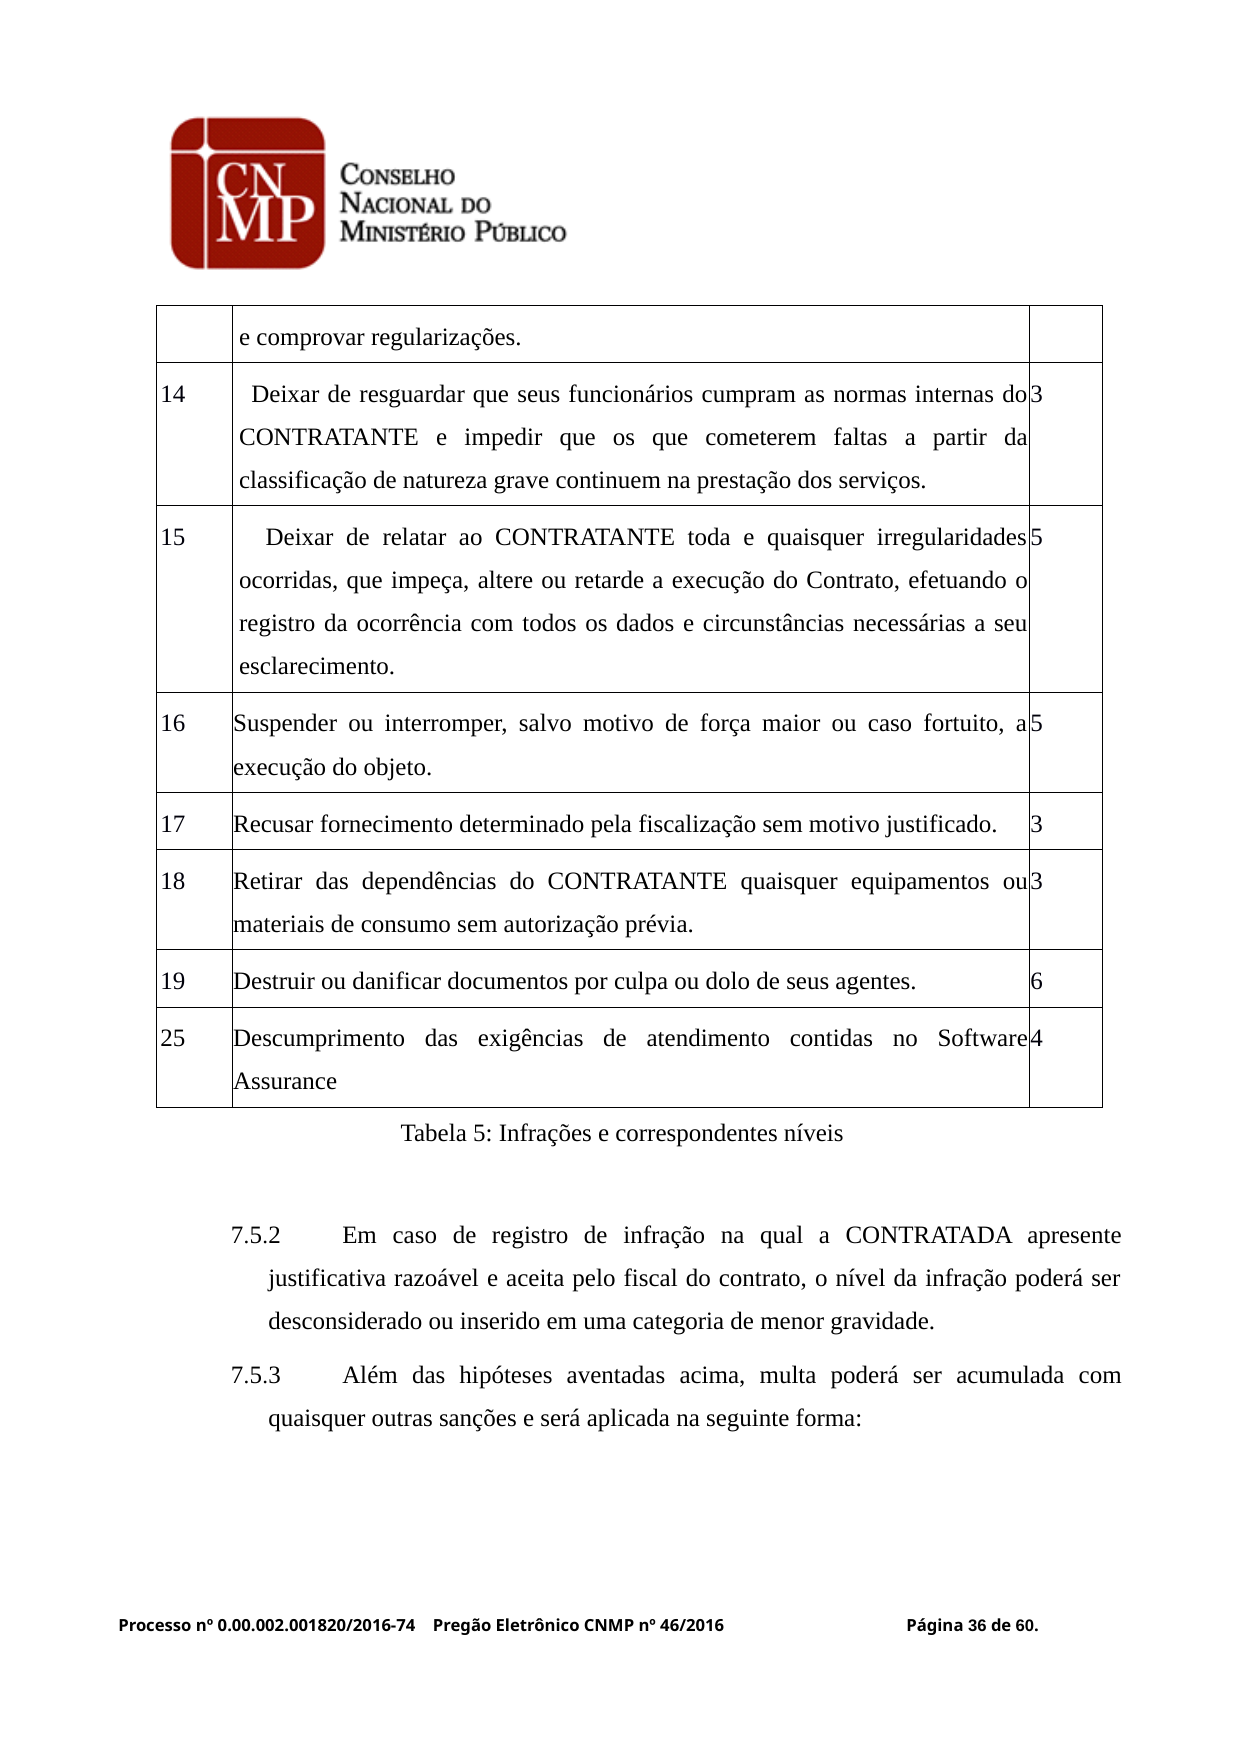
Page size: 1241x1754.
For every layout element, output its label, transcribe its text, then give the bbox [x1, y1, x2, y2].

table_cell Retirar das dependências do CONTRATANTE quaisquer equipamentos ou materiais de consumo sem autorização prévia. [233, 850, 1029, 949]
table_cell 3 [1030, 850, 1102, 949]
table_cell [1030, 306, 1102, 362]
text Tabela 5: Infrações e correspondentes níveis [122, 1118, 1121, 1146]
table_cell 14 [157, 363, 232, 505]
table_cell 25 [157, 1008, 232, 1107]
table_cell Recusar fornecimento determinado pela fiscalização sem motivo justificado. [233, 793, 1029, 849]
table_cell 16 [157, 693, 232, 792]
list Além das hipóteses aventadas acima, multa poderá ser acumulada com quaisquer outras sanções e será aplicada na seguinte forma: [231, 1360, 1122, 1432]
table_cell Deixar de resguardar que seus funcionários cumpram as normas internas do CONTRATANTE e impedir que os que cometerem faltas a partir da classificação de natureza grave continuem na prestação dos serviços. [233, 363, 1029, 505]
table_cell 6 [1030, 950, 1102, 1006]
table_cell Destruir ou danificar documentos por culpa ou dolo de seus agentes. [233, 950, 1029, 1006]
table_cell 5 [1030, 693, 1102, 792]
table_cell 3 [1030, 363, 1102, 505]
table_cell 17 [157, 793, 232, 849]
table_cell Suspender ou interromper, salvo motivo de força maior ou caso fortuito, a execução do objeto. [233, 693, 1029, 792]
table_cell 3 [1030, 793, 1102, 849]
table_cell 18 [157, 850, 232, 949]
table_cell 5 [1030, 506, 1102, 692]
table_cell 15 [157, 506, 232, 692]
table_cell [157, 306, 232, 362]
table_cell 19 [157, 950, 232, 1006]
table_cell Deixar de relatar ao CONTRATANTE toda e quaisquer irregularidades ocorridas, que impeça, altere ou retarde a execução do Contrato, efetuando o registro da ocorrência com todos os dados e circunstâncias necessárias a seu esclarecimento. [233, 506, 1029, 692]
table_cell 4 [1030, 1008, 1102, 1107]
table_cell D Deixar de encaminhar documentos fiscais e todas documentações determinadas pelo fiscal do contrato para efeitos de atestar a entrega dos bens e comprovar regularizações. [233, 306, 1029, 362]
table_cell Descumprimento das exigências de atendimento contidas no Software Assurance [233, 1008, 1029, 1107]
list Em caso de registro de infração na qual a CONTRATADA apresente justificativa razoável e aceita pelo fiscal do contrato, o nível da infração poderá ser desconsiderado ou inserido em uma categoria de menor gravidade. [231, 1220, 1122, 1335]
